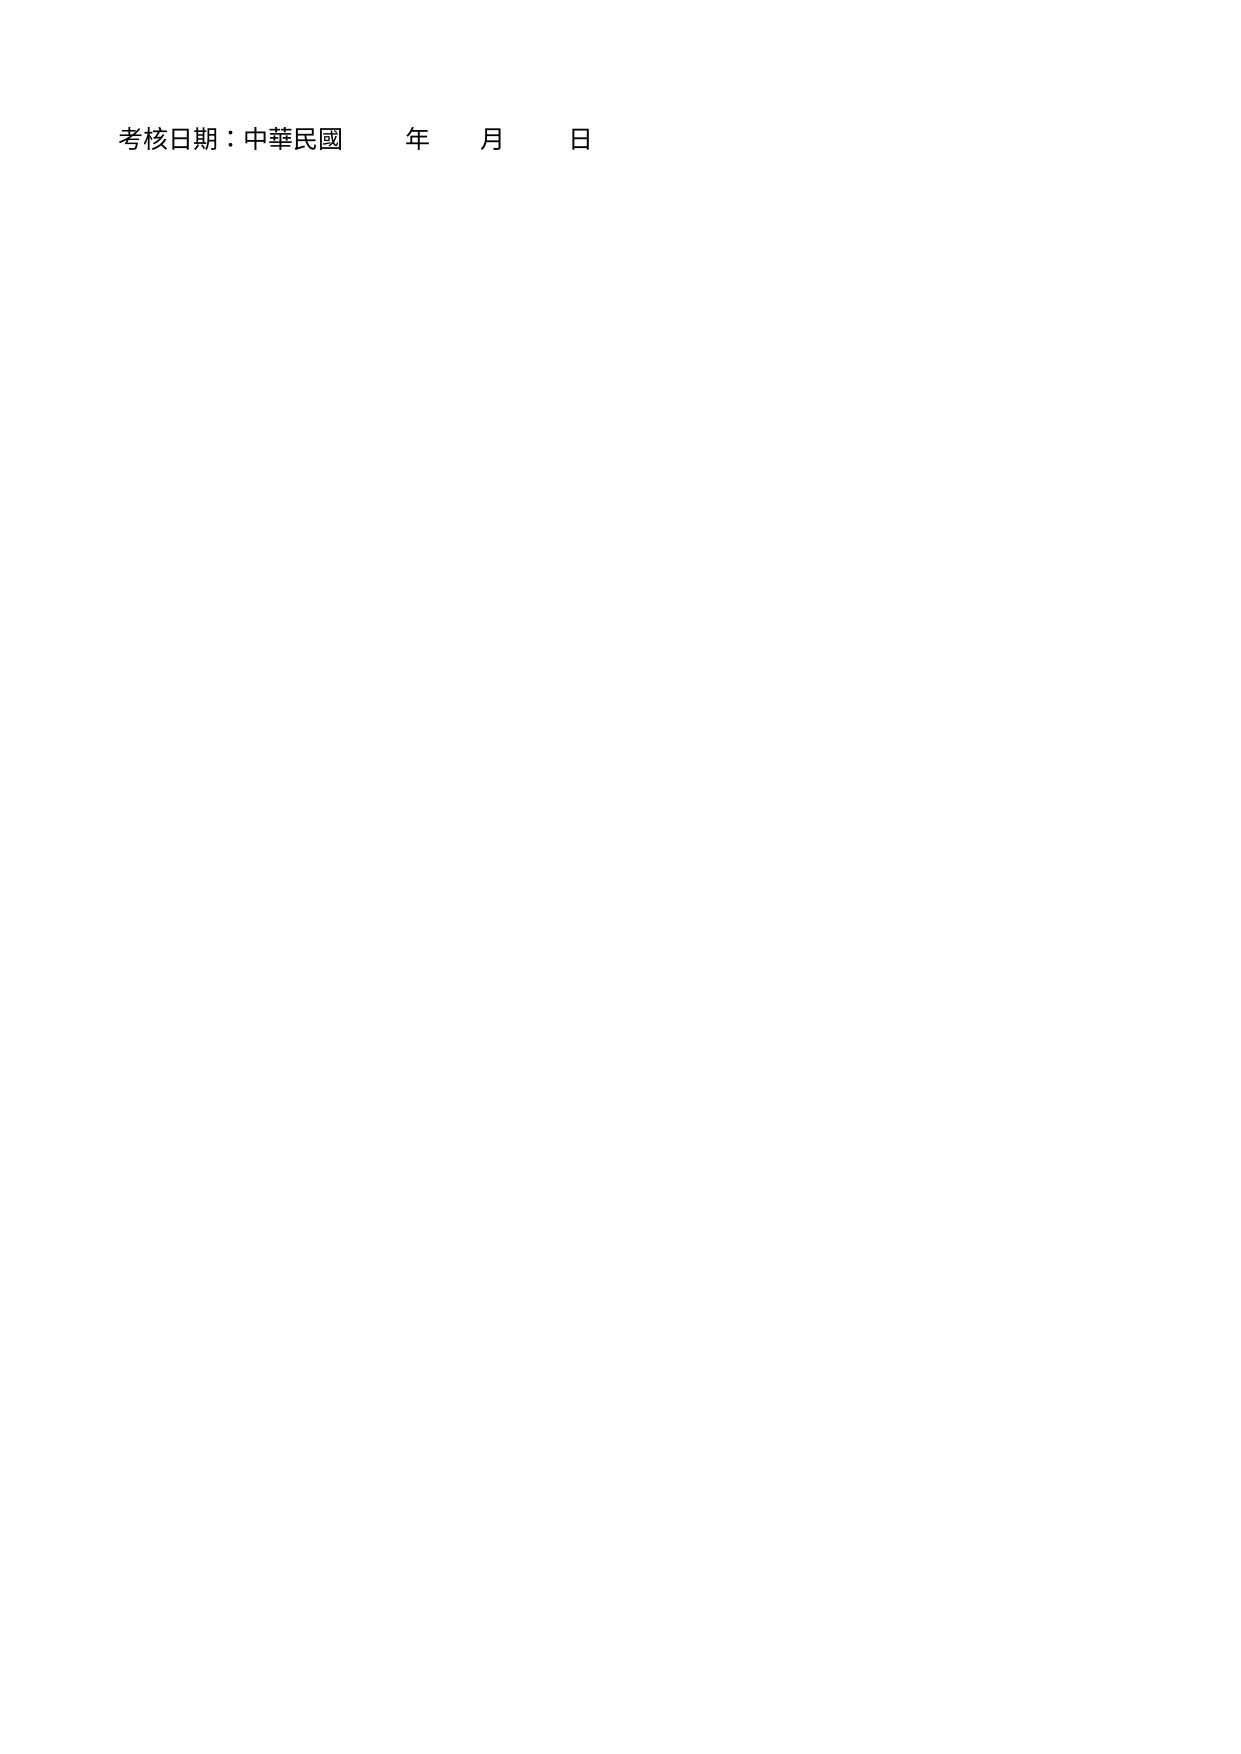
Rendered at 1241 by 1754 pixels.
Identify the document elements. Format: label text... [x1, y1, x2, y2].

text 考核日期：中華民國 年 月 日 [118, 96, 1122, 158]
